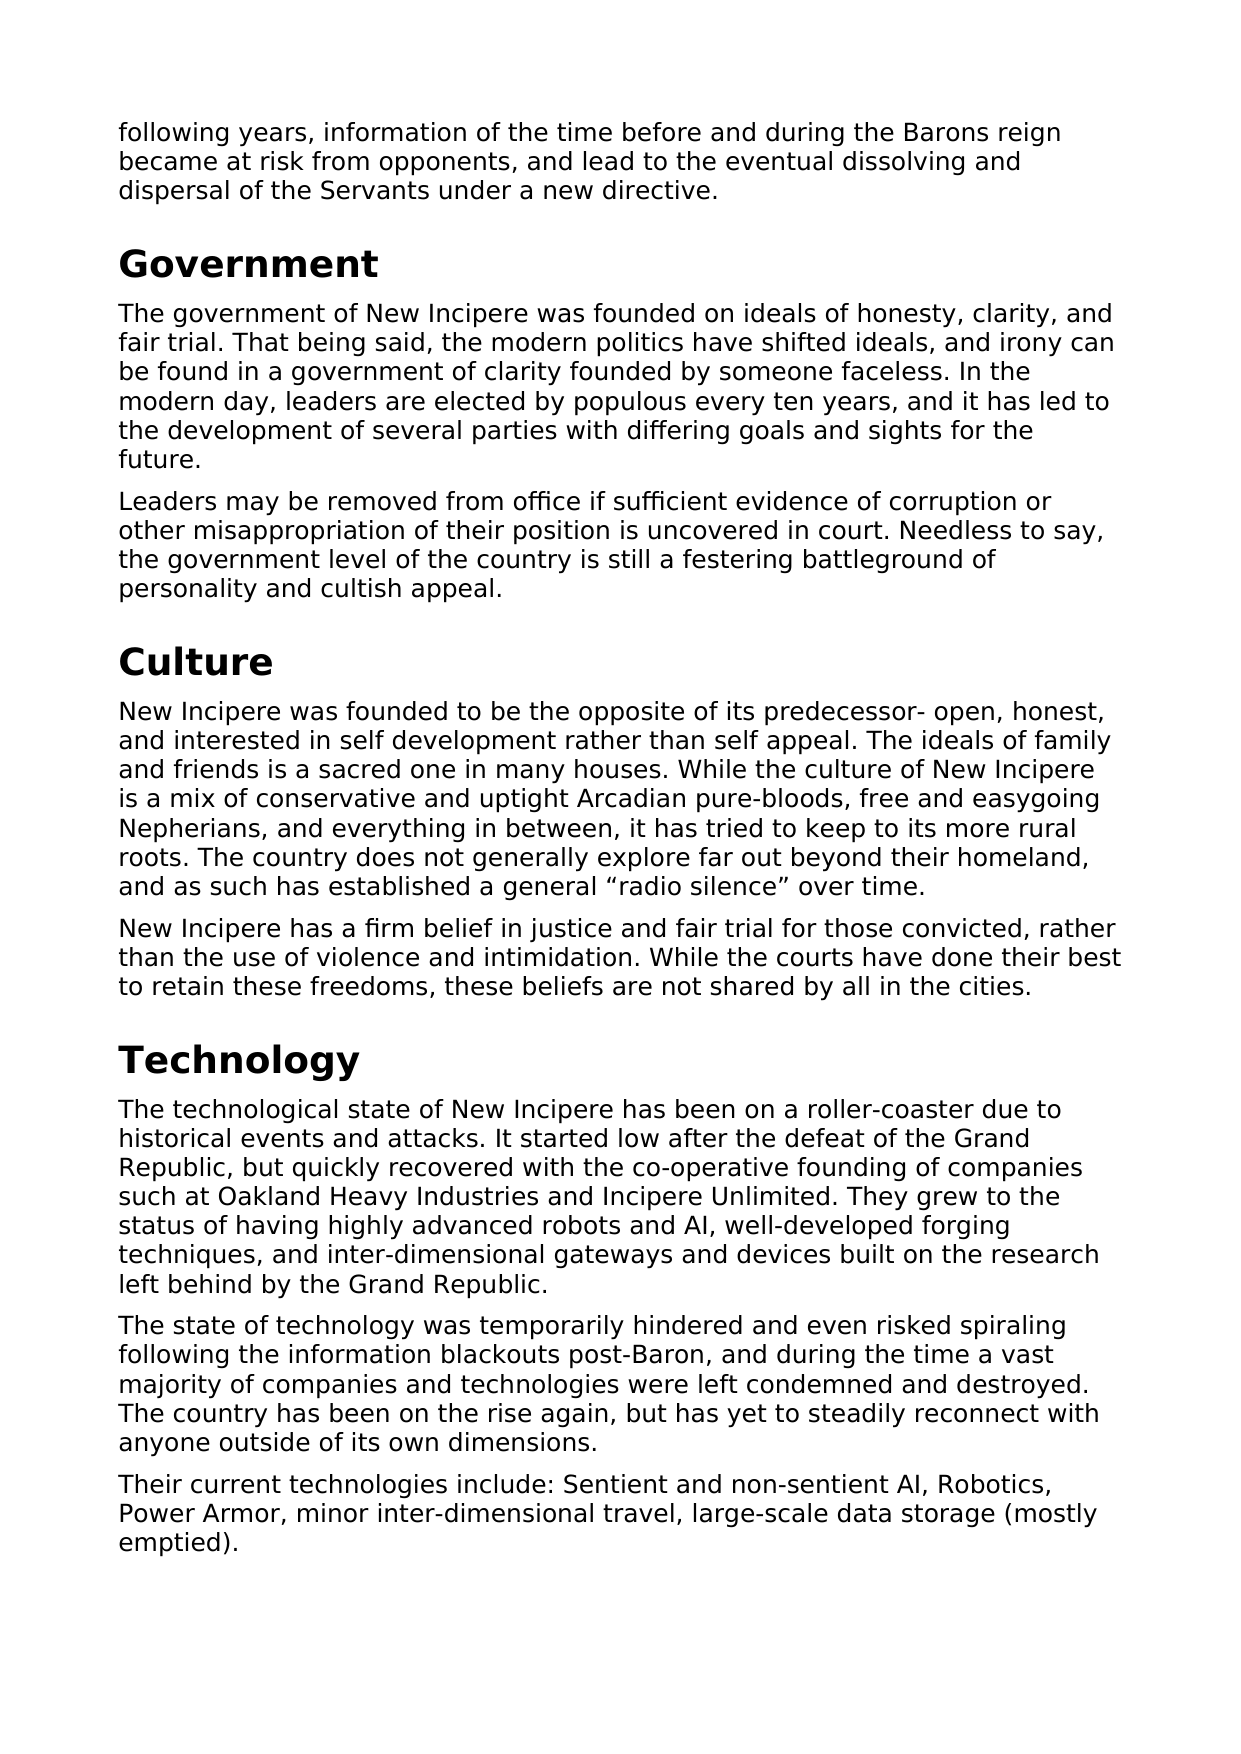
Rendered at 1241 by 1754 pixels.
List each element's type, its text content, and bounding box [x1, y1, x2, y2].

subtitle Government [118, 243, 1122, 287]
text The state of technology was temporarily hindered and even risked spiraling following the information blackouts post-Baron, and during the time a vast majority of companies and technologies were left condemned and destroyed. The country has been on the rise again, but has yet to steadily reconnect with anyone outside of its own dimensions. [118, 1312, 1122, 1457]
text The technological state of New Incipere has been on a roller-coaster due to historical events and attacks. It started low after the defeat of the Grand Republic, but quickly recovered with the co-operative founding of companies such at Oakland Heavy Industries and Incipere Unlimited. They grew to the status of having highly advanced robots and AI, well-developed forging techniques, and inter-dimensional gateways and devices built on the research left behind by the Grand Republic. [118, 1095, 1122, 1299]
subtitle Technology [118, 1039, 1122, 1082]
text New Incipere was founded to be the opposite of its predecessor- open, honest, and interested in self development rather than self appeal. The ideals of family and friends is a sacred one in many houses. While the culture of New Incipere is a mix of conservative and uptight Arcadian pure-bloods, free and easygoing Nepherians, and everything in between, it has tried to keep to its more rural roots. The country does not generally explore far out beyond their homeland, and as such has established a general “radio silence” over time. [118, 697, 1122, 901]
text Their current technologies include: Sentient and non-sentient AI, Robotics, Power Armor, minor inter-dimensional travel, large-scale data storage (mostly emptied). [118, 1470, 1122, 1557]
text The government of New Incipere was founded on ideals of honesty, clarity, and fair trial. That being said, the modern politics have shifted ideals, and irony can be found in a government of clarity founded by someone faceless. In the modern day, leaders are elected by populous every ten years, and it has led to the development of several parties with differing goals and sights for the future. [118, 299, 1122, 474]
subtitle Culture [118, 641, 1122, 684]
text New Incipere has a firm belief in justice and fair trial for those convicted, rather than the use of violence and intimidation. While the courts have done their best to retain these freedoms, these beliefs are not shared by all in the cities. [118, 914, 1122, 1001]
text Leaders may be removed from office if sufficient evidence of corruption or other misappropriation of their position is uncovered in court. Needless to say, the government level of the country is still a festering battleground of personality and cultish appeal. [118, 487, 1122, 603]
text following years, information of the time before and during the Barons reign became at risk from opponents, and lead to the eventual dissolving and dispersal of the Servants under a new directive. [118, 118, 1122, 206]
